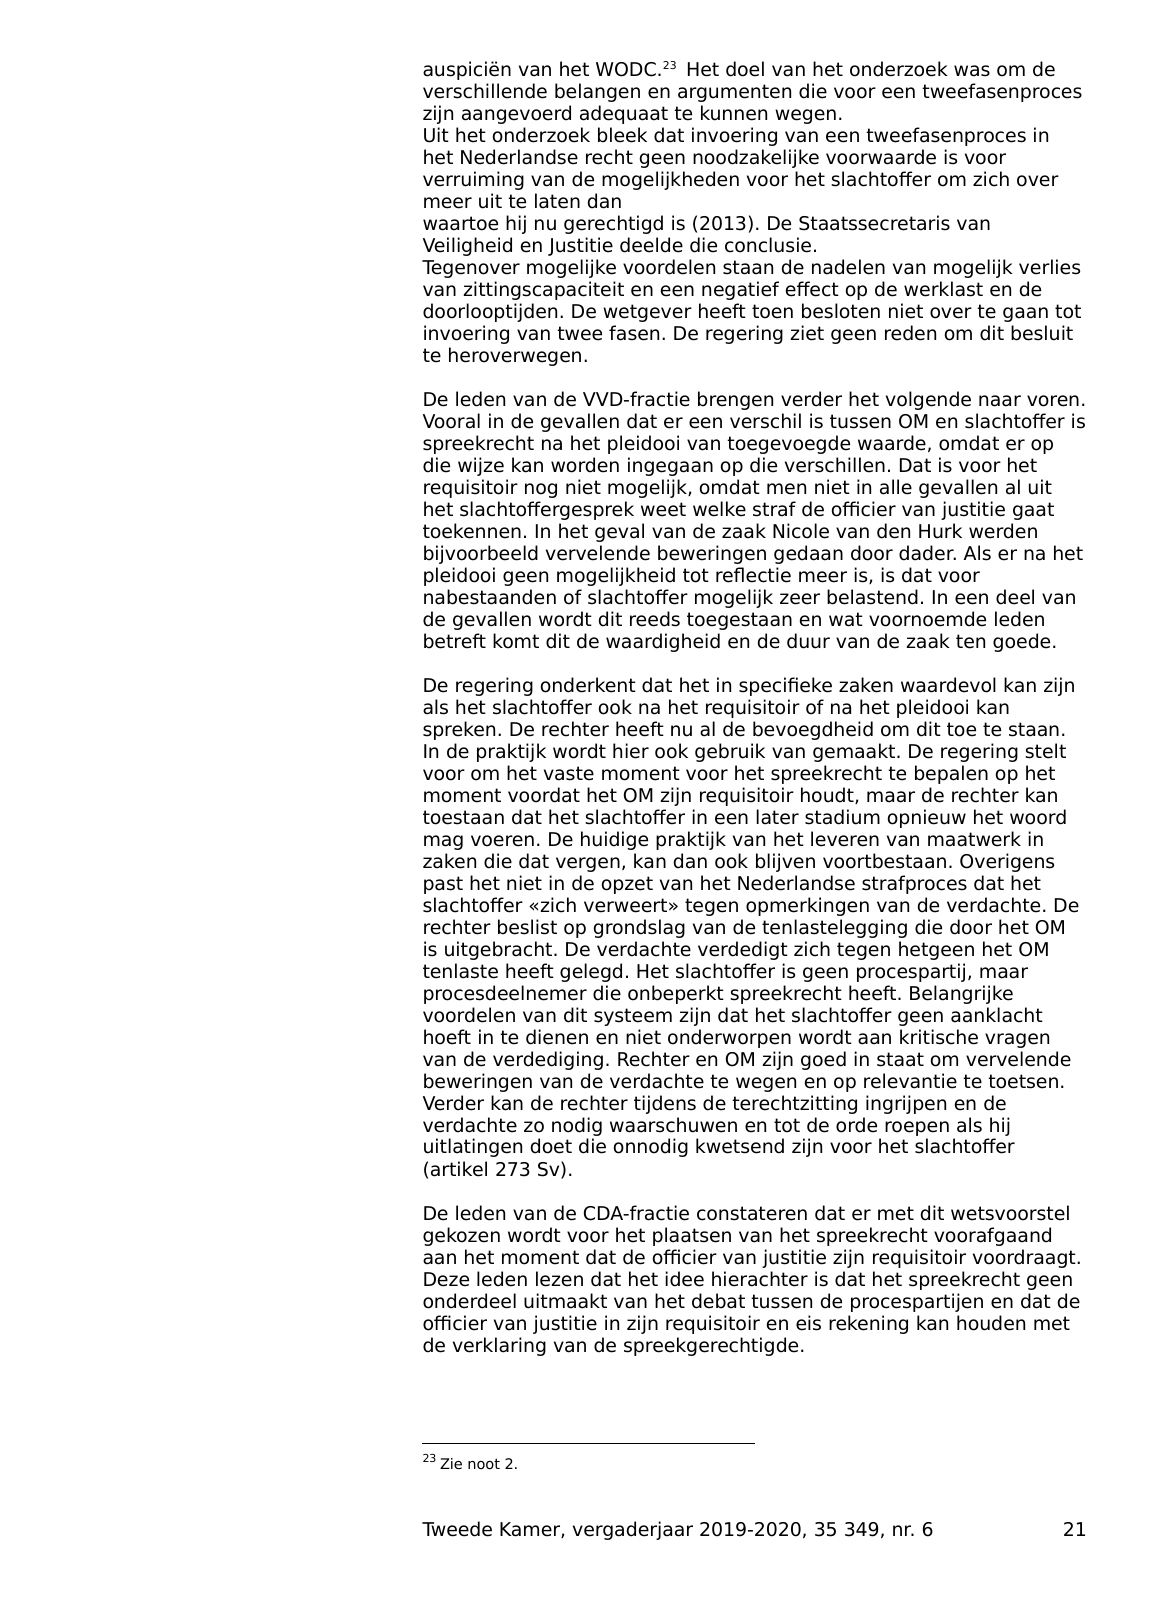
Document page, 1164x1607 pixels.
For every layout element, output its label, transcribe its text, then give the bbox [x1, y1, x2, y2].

text auspiciën van het WODC. Het doel van het onderzoek was om de verschillende belangen en argumenten die voor een tweefasenproces zijn aangevoerd adequaat te kunnen wegen. [422, 59, 1087, 125]
text De regering onderkent dat het in specifieke zaken waardevol kan zijn als het slachtoffer ook na het requisitoir of na het pleidooi kan spreken. De rechter heeft nu al de bevoegdheid om dit toe te staan. In de praktijk wordt hier ook gebruik van gemaakt. De regering stelt voor om het vaste moment voor het spreekrecht te bepalen op het moment voordat het OM zijn requisitoir houdt, maar de rechter kan toestaan dat het slachtoffer in een later stadium opnieuw het woord mag voeren. De huidige praktijk van het leveren van maatwerk in zaken die dat vergen, kan dan ook blijven voortbestaan. Overigens past het niet in de opzet van het Nederlandse strafproces dat het slachtoffer «zich verweert» tegen opmerkingen van de verdachte. De rechter beslist op grondslag van de tenlastelegging die door het OM is uitgebracht. De verdachte verdedigt zich tegen hetgeen het OM tenlaste heeft gelegd. Het slachtoffer is geen procespartij, maar procesdeelnemer die onbeperkt spreekrecht heeft. Belangrijke voordelen van dit systeem zijn dat het slachtoffer geen aanklacht hoeft in te dienen en niet onderworpen wordt aan kritische vragen van de verdediging. Rechter en OM zijn goed in staat om vervelende beweringen van de verdachte te wegen en op relevantie te toetsen. Verder kan de rechter tijdens de terechtzitting ingrijpen en de verdachte zo nodig waarschuwen en tot de orde roepen als hij uitlatingen doet die onnodig kwetsend zijn voor het slachtoffer (artikel 273 Sv). [422, 675, 1087, 1180]
text De leden van de CDA-fractie constateren dat er met dit wetsvoorstel gekozen wordt voor het plaatsen van het spreekrecht voorafgaand aan het moment dat de officier van justitie zijn requisitoir voordraagt. Deze leden lezen dat het idee hierachter is dat het spreekrecht geen onderdeel uitmaakt van het debat tussen de procespartijen en dat de officier van justitie in zijn requisitoir en eis rekening kan houden met de verklaring van de spreekgerechtigde. [422, 1203, 1087, 1356]
text Tegenover mogelijke voordelen staan de nadelen van mogelijk verlies van zittingscapaciteit en een negatief effect op de werklast en de doorlooptijden. De wetgever heeft toen besloten niet over te gaan tot invoering van twee fasen. De regering ziet geen reden om dit besluit te heroverwegen. [422, 257, 1087, 367]
text waartoe hij nu gerechtigd is (2013). De Staatssecretaris van Veiligheid en Justitie deelde die conclusie. [422, 213, 1087, 257]
text Zie noot 2. [422, 1452, 1087, 1474]
text De leden van de VVD-fractie brengen verder het volgende naar voren. Vooral in de gevallen dat er een verschil is tussen OM en slachtoffer is spreekrecht na het pleidooi van toegevoegde waarde, omdat er op die wijze kan worden ingegaan op die verschillen. Dat is voor het requisitoir nog niet mogelijk, omdat men niet in alle gevallen al uit het slachtoffergesprek weet welke straf de officier van justitie gaat toekennen. In het geval van de zaak Nicole van den Hurk werden bijvoorbeeld vervelende beweringen gedaan door dader. Als er na het pleidooi geen mogelijkheid tot reflectie meer is, is dat voor nabestaanden of slachtoffer mogelijk zeer belastend. In een deel van de gevallen wordt dit reeds toegestaan en wat voornoemde leden betreft komt dit de waardigheid en de duur van de zaak ten goede. [422, 389, 1087, 653]
text Uit het onderzoek bleek dat invoering van een tweefasenproces in het Nederlandse recht geen noodzakelijke voorwaarde is voor verruiming van de mogelijkheden voor het slachtoffer om zich over meer uit te laten dan [422, 125, 1087, 213]
